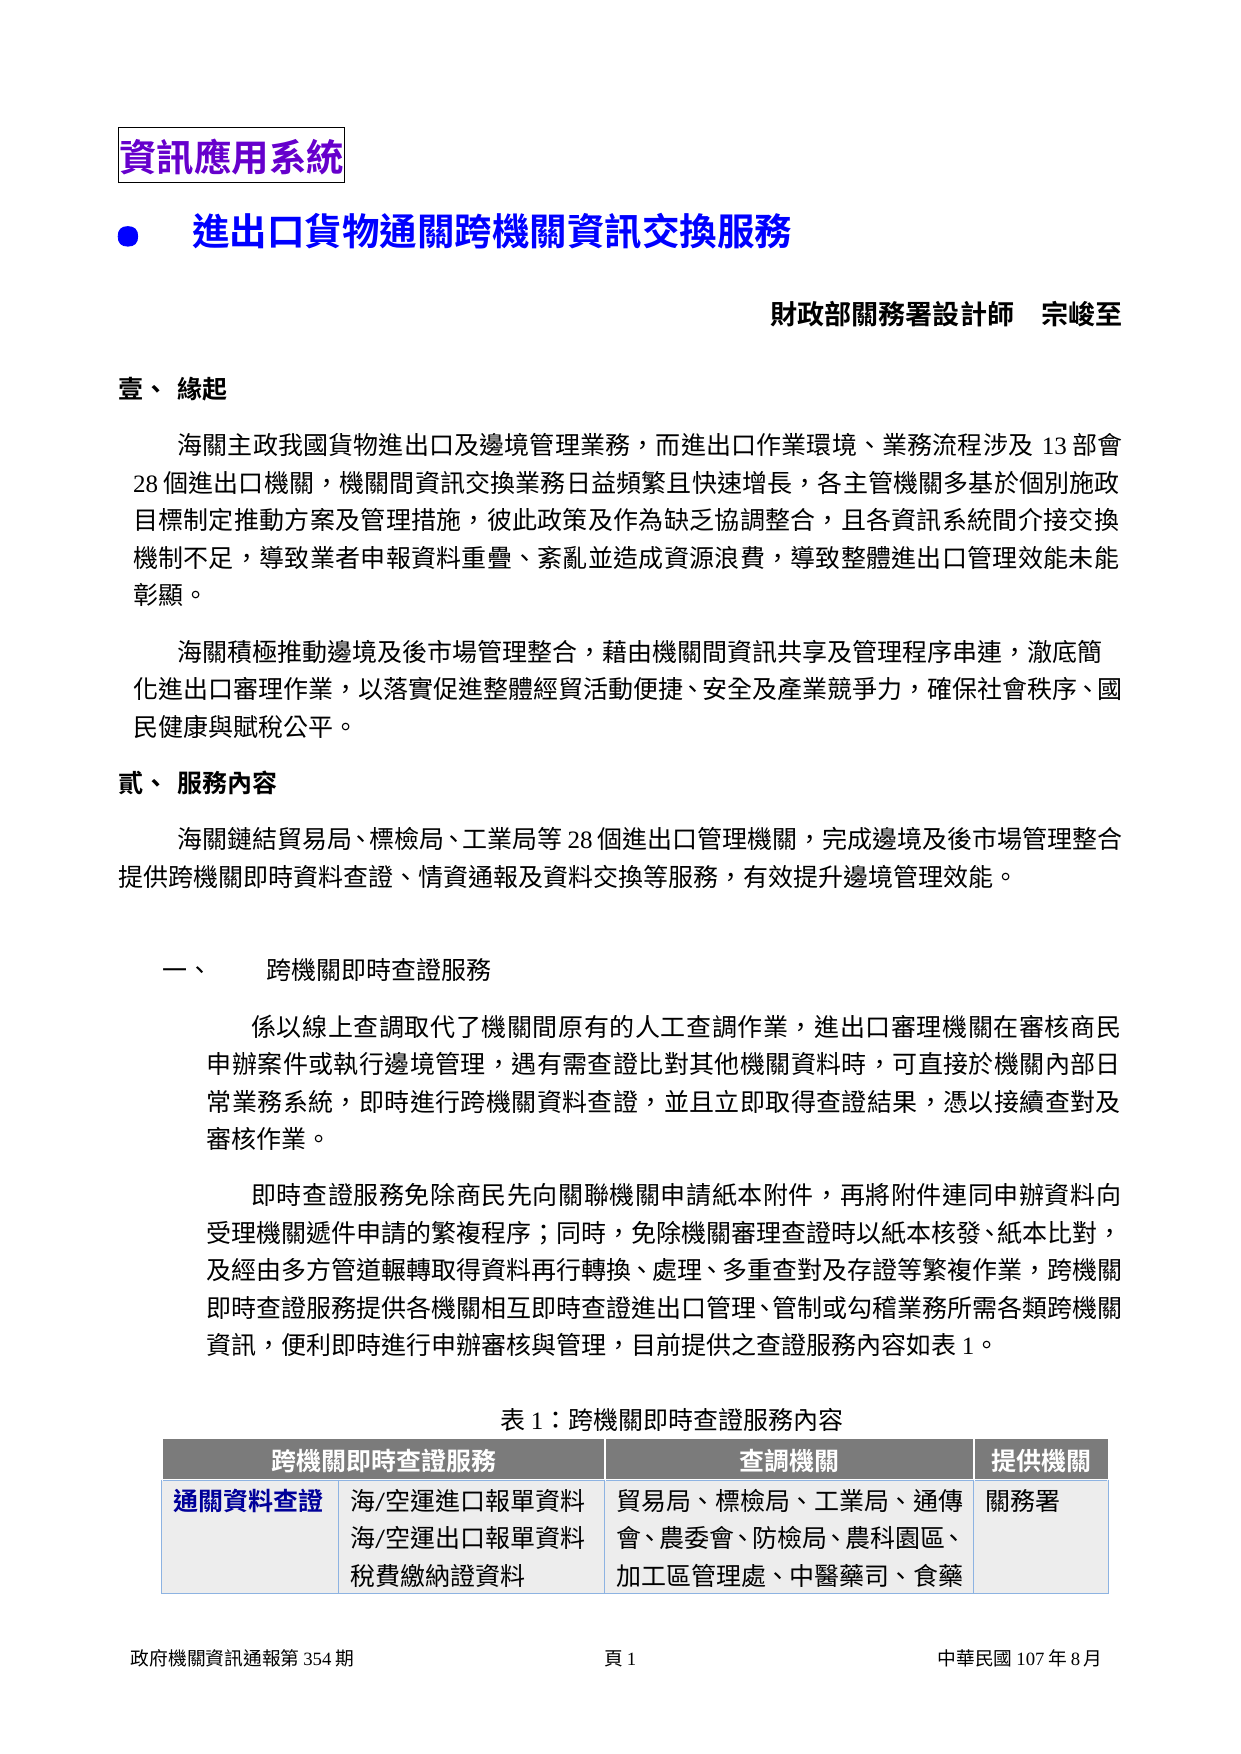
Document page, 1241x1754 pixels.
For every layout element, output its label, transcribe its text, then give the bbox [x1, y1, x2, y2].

subtitle  進出口貨物通關跨機關資訊交換服務 [118, 202, 1122, 256]
table_cell 海/空運進口報單資料 海/空運出口報單資料 稅費繳納證資料 [339, 1481, 604, 1593]
table_cell 關務署 [974, 1480, 1108, 1593]
table_cell 貿易局、標檢局、工業局、通傳會、農委會、防檢局、農科園區、加工區管理處、中醫藥司、食藥 [605, 1481, 973, 1593]
list 跨機關即時查證服務 [162, 950, 1122, 988]
table_header 查調機關 [606, 1439, 973, 1479]
list 服務內容 [118, 763, 1122, 800]
table_header 跨機關即時查證服務 [163, 1439, 604, 1479]
text 海關積極推動邊境及後市場管理整合，藉由機關間資訊共享及管理程序串連，澈底簡化進出口審理作業，以落實促進整體經貿活動便捷、安全及產業競爭力，確保社會秩序、國民健康與賦稅公平。 [133, 631, 1122, 744]
text 海關鏈結貿易局、標檢局、工業局等28個進出口管理機關，完成邊境及後市場管理整合，提供跨機關即時資料查證、情資通報及資料交換等服務，有效提升邊境管理效能。 [118, 819, 1122, 894]
text 即時查證服務免除商民先向關聯機關申請紙本附件，再將附件連同申辦資料向受理機關遞件申請的繁複程序；同時，免除機關審理查證時以紙本核發、紙本比對，及經由多方管道輾轉取得資料再行轉換、處理、多重查對及存證等繁複作業，跨機關即時查證服務提供各機關相互即時查證進出口管理、管制或勾稽業務所需各類跨機關資訊，便利即時進行申辦審核與管理，目前提供之查證服務內容如表1。 [207, 1175, 1122, 1363]
table_header 提供機關 [975, 1439, 1108, 1479]
text 財政部關務署設計師 宗峻至 [118, 275, 1122, 350]
list 緣起 [118, 369, 1122, 406]
text 海關主政我國貨物進出口及邊境管理業務，而進出口作業環境、業務流程涉及13部會28個進出口機關，機關間資訊交換業務日益頻繁且快速增長，各主管機關多基於個別施政目標制定推動方案及管理措施，彼此政策及作為缺乏協調整合，且各資訊系統間介接交換機制不足，導致業者申報資料重疊、紊亂並造成資源浪費，導致整體進出口管理效能未能彰顯。 [133, 425, 1122, 613]
subtitle 資訊應用系統 [119, 128, 344, 182]
table_cell 通關資料查證 [162, 1481, 338, 1593]
subtitle [345, 127, 1122, 183]
text 表1：跨機關即時查證服務內容 [177, 1400, 1122, 1438]
text 係以線上查調取代了機關間原有的人工查調作業，進出口審理機關在審核商民申辦案件或執行邊境管理，遇有需查證比對其他機關資料時，可直接於機關內部日常業務系統，即時進行跨機關資料查證，並且立即取得查證結果，憑以接續查對及審核作業。 [207, 1006, 1122, 1156]
